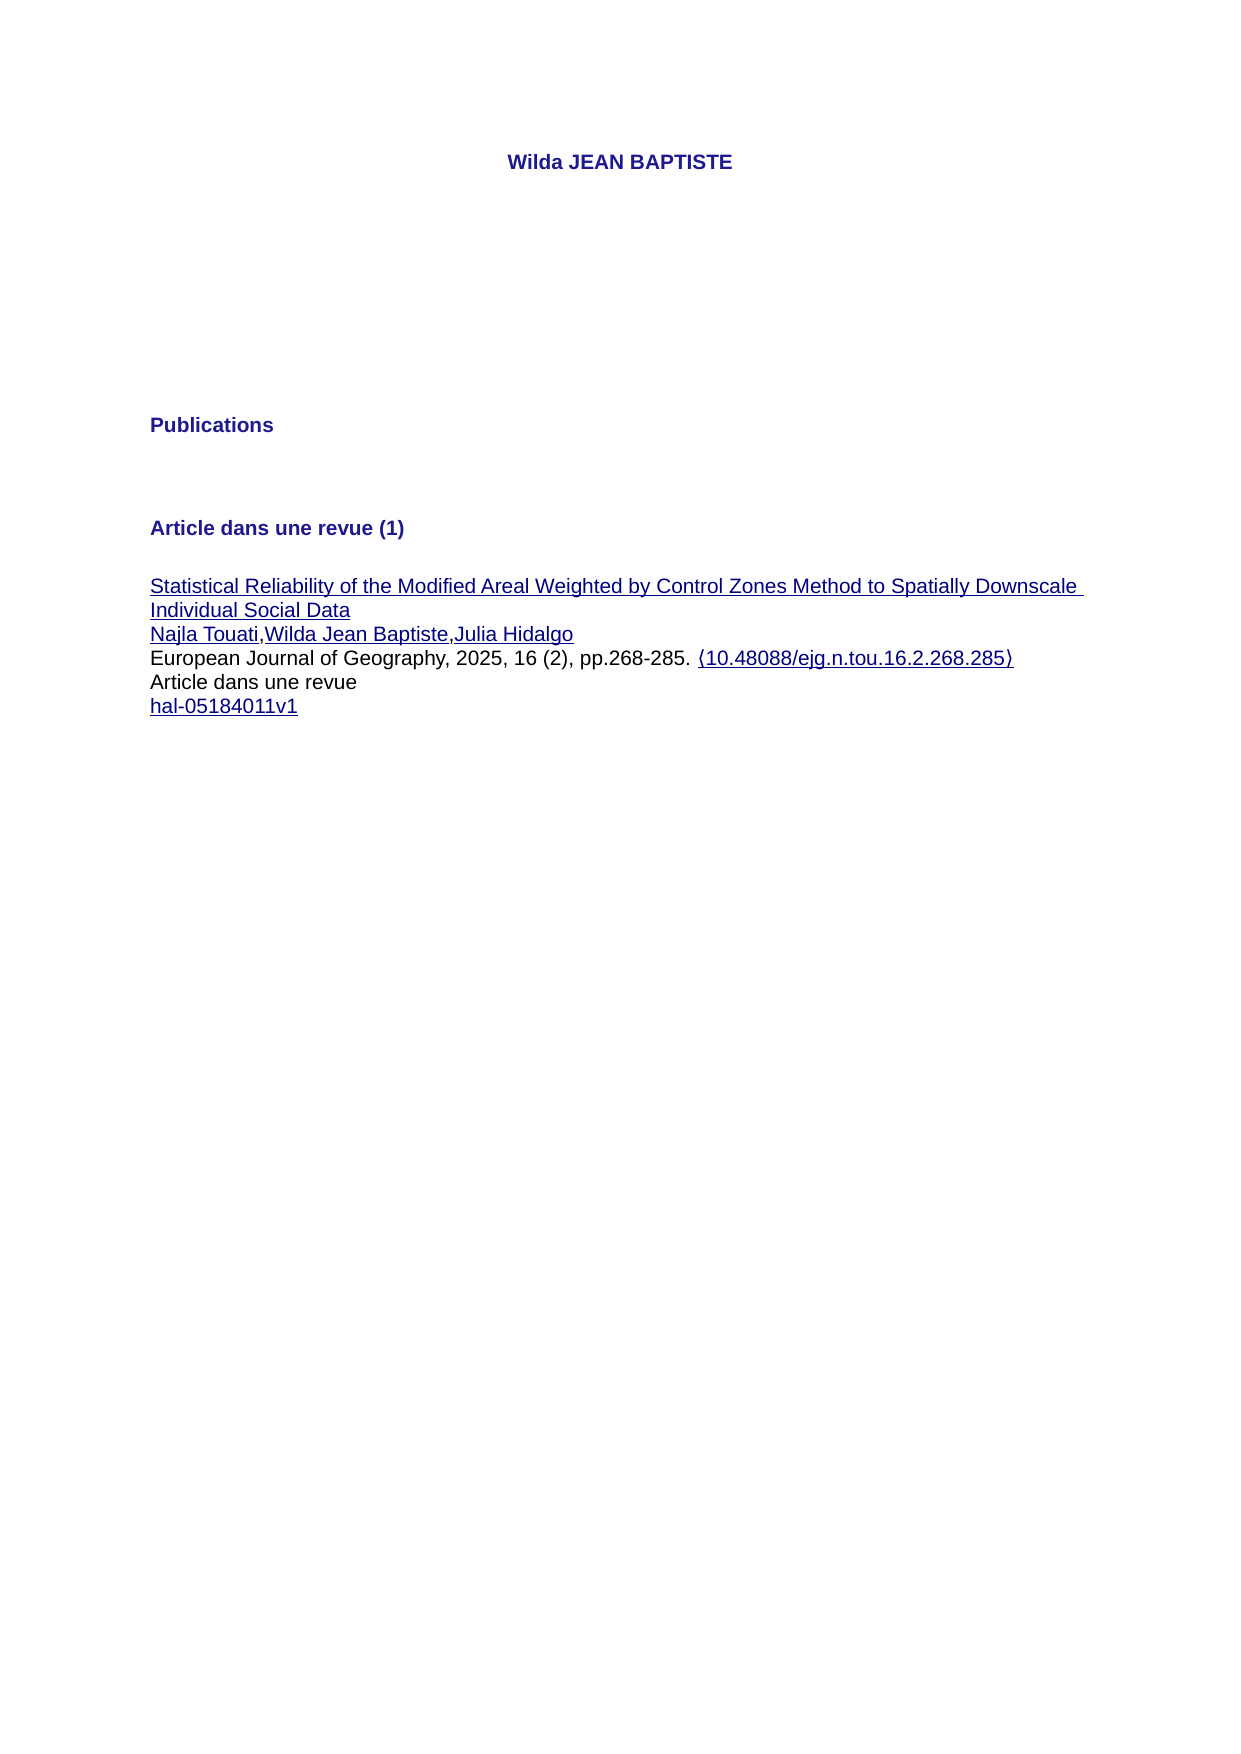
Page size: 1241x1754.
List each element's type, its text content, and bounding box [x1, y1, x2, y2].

subtitle Wilda JEAN BAPTISTE [150, 150, 1090, 174]
table_header Statistical Reliability of the Modified Areal Weighted by Control Zones Method to Spatially Downscale Individual Social Data Najla Touati,Wilda Jean Baptiste,Julia Hidalgo European Journal of Geography, 2025, 16 (2), pp.268-285. ⟨10.48088/ejg.n.tou.16.2.268.285⟩ Article dans une revue hal-05184011v1 [150, 574, 1090, 718]
subtitle Article dans une revue (1) [150, 516, 1090, 539]
subtitle Publications [150, 412, 1090, 436]
